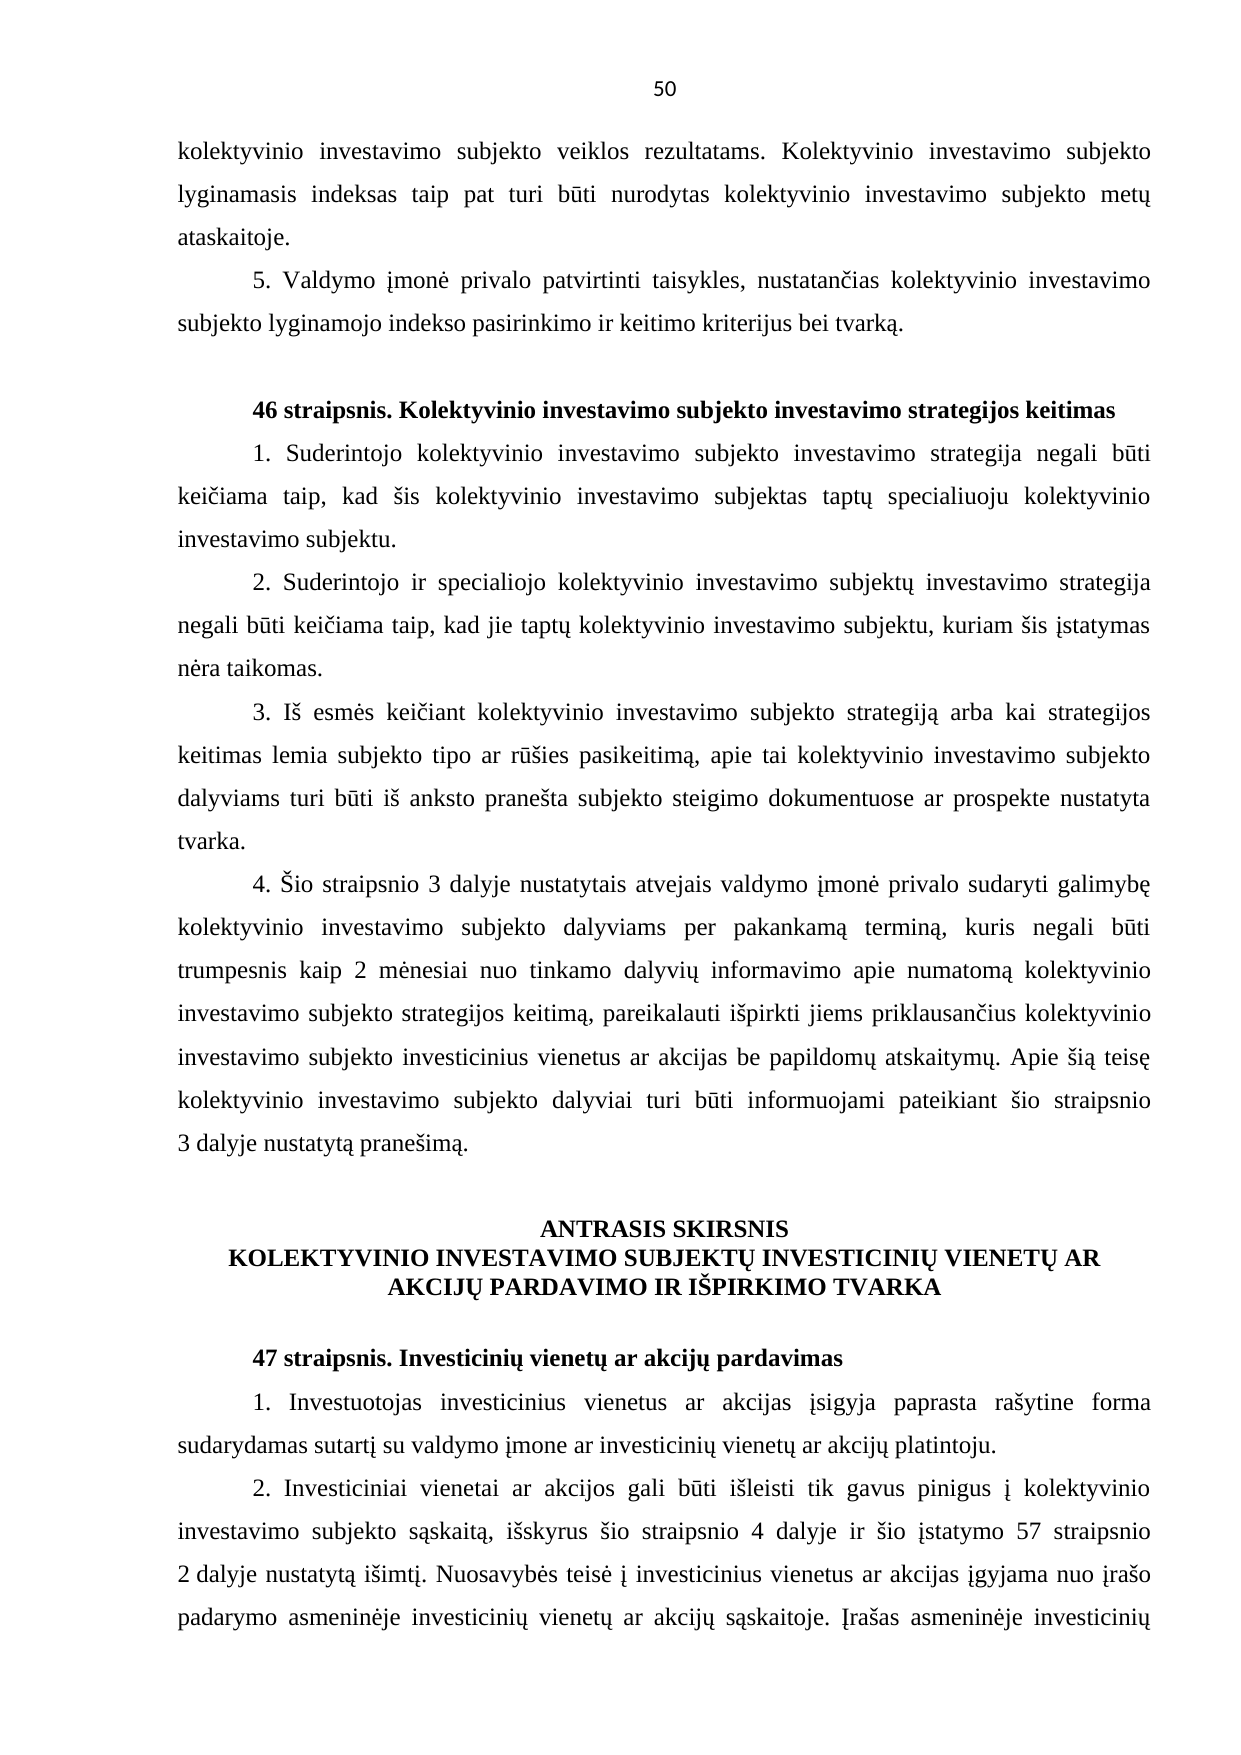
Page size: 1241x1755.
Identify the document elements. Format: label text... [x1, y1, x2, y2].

text 2. Investiciniai vienetai ar akcijos gali būti išleisti tik gavus pinigus į kolektyvinio investavimo subjekto sąskaitą, išskyrus šio straipsnio 4 dalyje ir šio įstatymo 57 straipsnio 2 dalyje nustatytą išimtį. Nuosavybės teisė į investicinius vienetus ar akcijas įgyjama nuo įrašo padarymo asmeninėje investicinių vienetų ar akcijų sąskaitoje. Įrašas asmeninėje investicinių [177, 1473, 1152, 1631]
text kolektyvinio investavimo subjekto veiklos rezultatams. Kolektyvinio investavimo subjekto lyginamasis indeksas taip pat turi būti nurodytas kolektyvinio investavimo subjekto metų ataskaitoje. [177, 136, 1152, 251]
text 3. Iš esmės keičiant kolektyvinio investavimo subjekto strategiją arba kai strategijos keitimas lemia subjekto tipo ar rūšies pasikeitimą, apie tai kolektyvinio investavimo subjekto dalyviams turi būti iš anksto pranešta subjekto steigimo dokumentuose ar prospekte nustatyta tvarka. [177, 697, 1152, 855]
text 4. Šio straipsnio 3 dalyje nustatytais atvejais valdymo įmonė privalo sudaryti galimybę kolektyvinio investavimo subjekto dalyviams per pakankamą terminą, kuris negali būti trumpesnis kaip 2 mėnesiai nuo tinkamo dalyvių informavimo apie numatomą kolektyvinio investavimo subjekto strategijos keitimą, pareikalauti išpirkti jiems priklausančius kolektyvinio investavimo subjekto investicinius vienetus ar akcijas be papildomų atskaitymų. Apie šią teisę kolektyvinio investavimo subjekto dalyviai turi būti informuojami pateikiant šio straipsnio 3 dalyje nustatytą pranešimą. [177, 869, 1152, 1157]
text 1. Suderintojo kolektyvinio investavimo subjekto investavimo strategija negali būti keičiama taip, kad šis kolektyvinio investavimo subjektas taptų specialiuoju kolektyvinio investavimo subjektu. [177, 438, 1152, 553]
text 46 straipsnis. Kolektyvinio investavimo subjekto investavimo strategijos keitimas [252, 395, 1152, 423]
text 5. Valdymo įmonė privalo patvirtinti taisykles, nustatančias kolektyvinio investavimo subjekto lyginamojo indekso pasirinkimo ir keitimo kriterijus bei tvarką. [177, 265, 1152, 337]
text 1. Investuotojas investicinius vienetus ar akcijas įsigyja paprasta rašytine forma sudarydamas sutartį su valdymo įmone ar investicinių vienetų ar akcijų platintoju. [177, 1387, 1152, 1458]
text ANTRASIS SKIRSNIS [177, 1214, 1152, 1243]
text 2. Suderintojo ir specialiojo kolektyvinio investavimo subjektų investavimo strategija negali būti keičiama taip, kad jie taptų kolektyvinio investavimo subjektu, kuriam šis įstatymas nėra taikomas. [177, 567, 1152, 682]
text 47 straipsnis. Investicinių vienetų ar akcijų pardavimas [252, 1343, 1152, 1372]
text KOLEKTYVINIO INVESTAVIMO SUBJEKTŲ INVESTICINIŲ VIENETŲ AR AKCIJŲ PARDAVIMO IR IŠPIRKIMO TVARKA [177, 1243, 1152, 1300]
